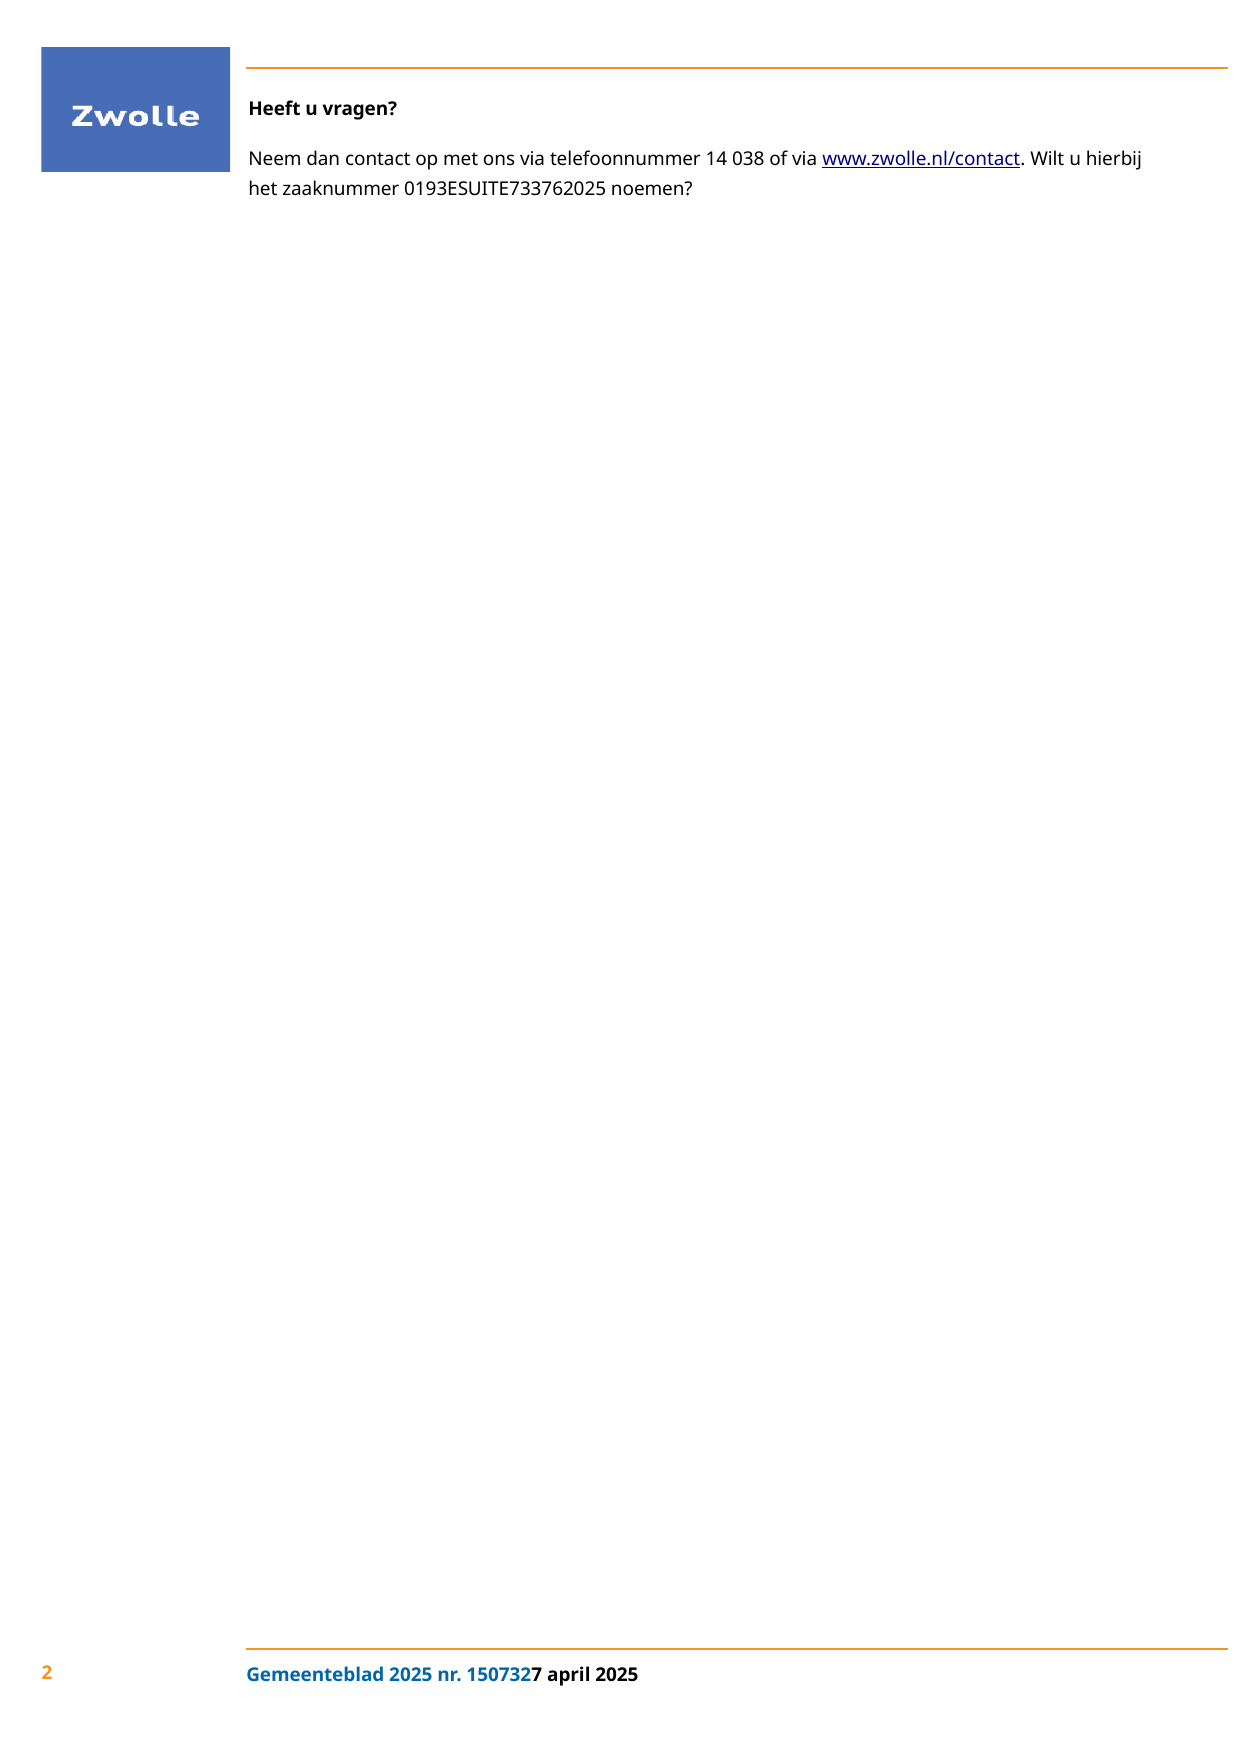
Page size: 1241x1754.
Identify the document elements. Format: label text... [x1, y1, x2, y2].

text Neem dan contact op met ons via telefoonnummer 14 038 of via www.zwolle.nl/contact. Wilt u hierbij het zaaknummer 0193ESUITE733762025 noemen? [248, 145, 1152, 201]
text Heeft u vragen? [248, 95, 1152, 121]
picture [41, 47, 231, 172]
